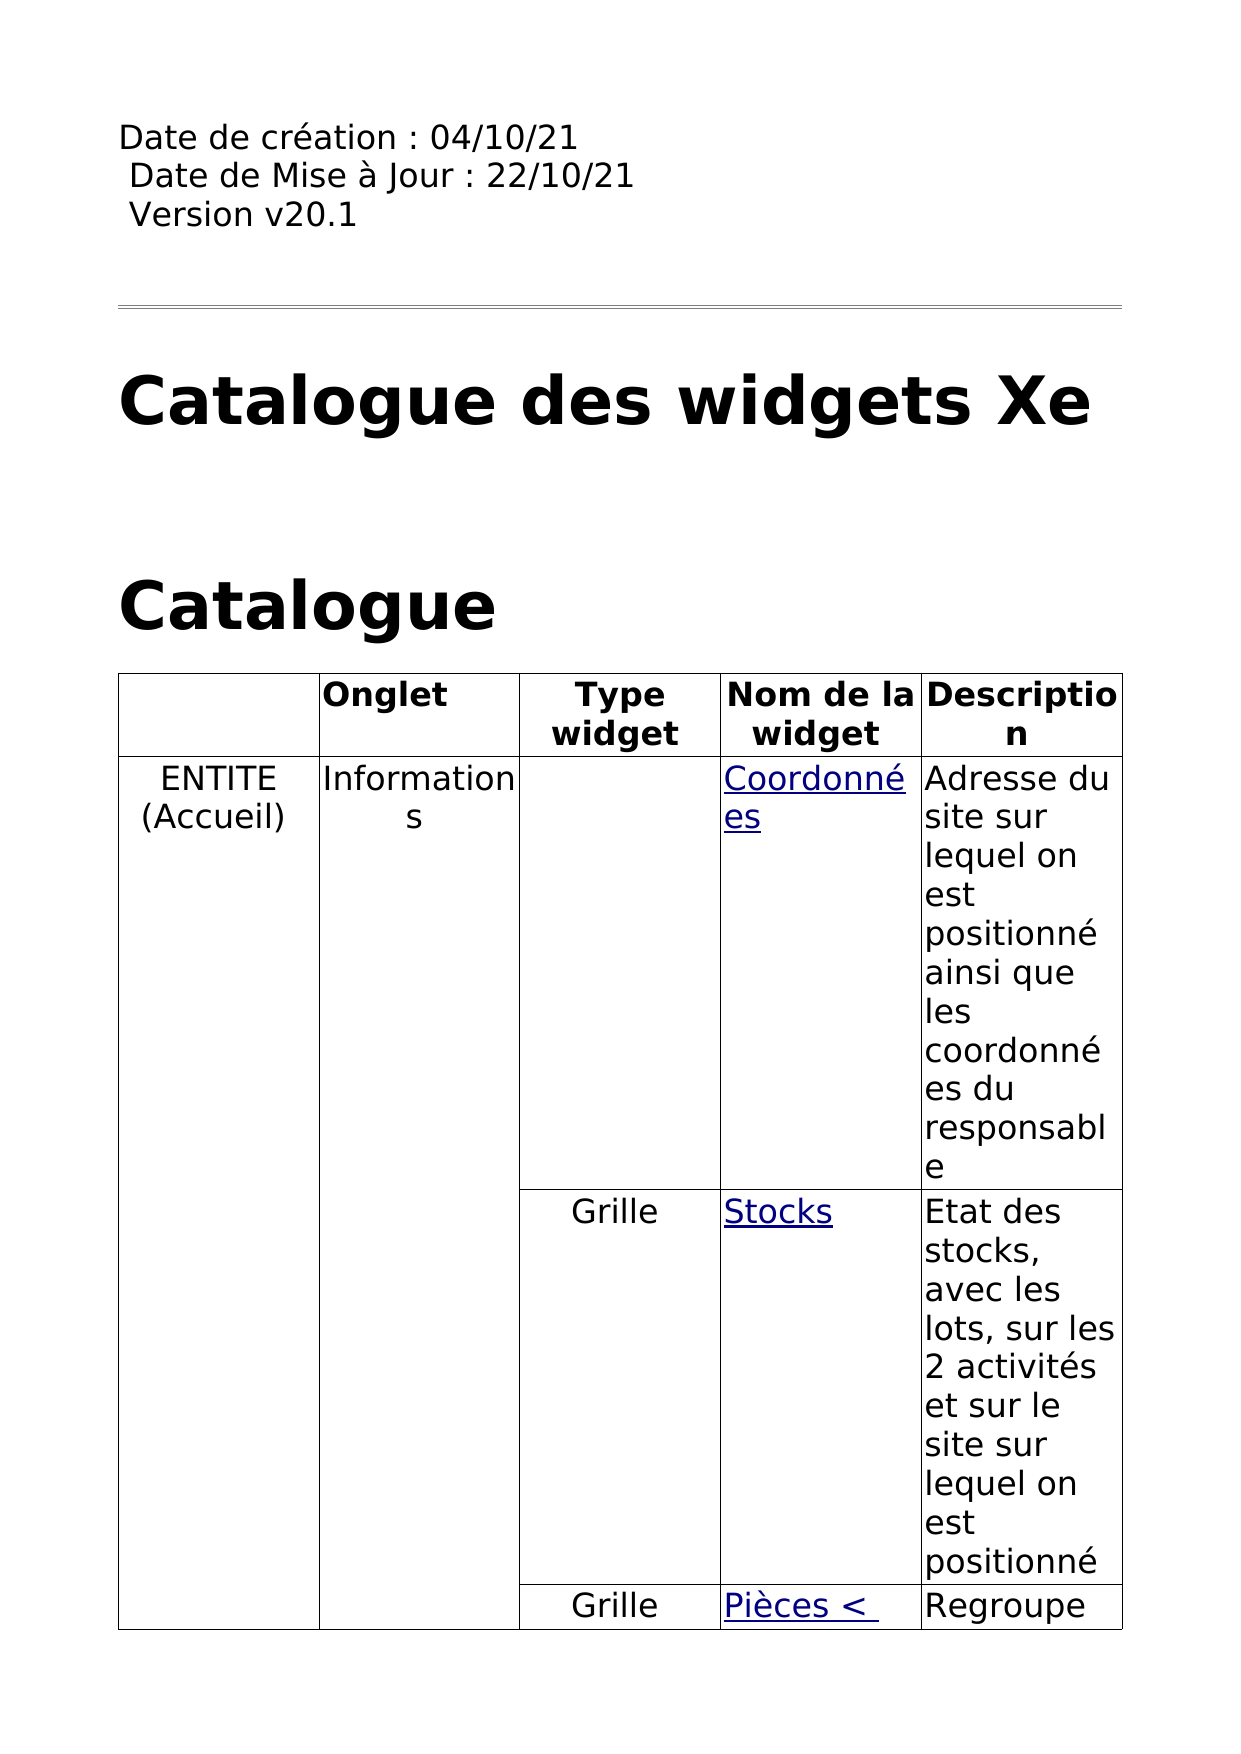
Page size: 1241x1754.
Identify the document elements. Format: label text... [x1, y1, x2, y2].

table_cell Grille [520, 1585, 720, 1629]
table_cell Etat des stocks, avec les lots, sur les 2 activités et sur le site sur lequel on est positionné [922, 1190, 1122, 1584]
table_cell Regroupe [922, 1585, 1122, 1629]
table_cell Stocks [721, 1190, 921, 1584]
table_cell Pièces < [721, 1585, 921, 1629]
table_header Nom de la widget [721, 674, 921, 756]
text Date de création : 04/10/21 Date de Mise à Jour : 22/10/21 Version v20.1 [118, 118, 1122, 273]
table_header [119, 674, 319, 756]
table_cell ENTITE (Accueil) [119, 757, 319, 1629]
table_cell Adresse du site sur lequel on est positionné ainsi que les coordonnées du responsable [922, 757, 1122, 1189]
table_cell Coordonnées [721, 757, 921, 1189]
subtitle Catalogue [118, 567, 1122, 645]
table_header Onglet [320, 674, 519, 756]
subtitle Catalogue des widgets Xe [118, 362, 1122, 440]
table_cell [520, 757, 720, 1189]
table_cell Informations [320, 757, 519, 1629]
table_cell Grille [520, 1190, 720, 1584]
table_header Type widget [520, 674, 720, 756]
table_header Description [922, 674, 1122, 756]
